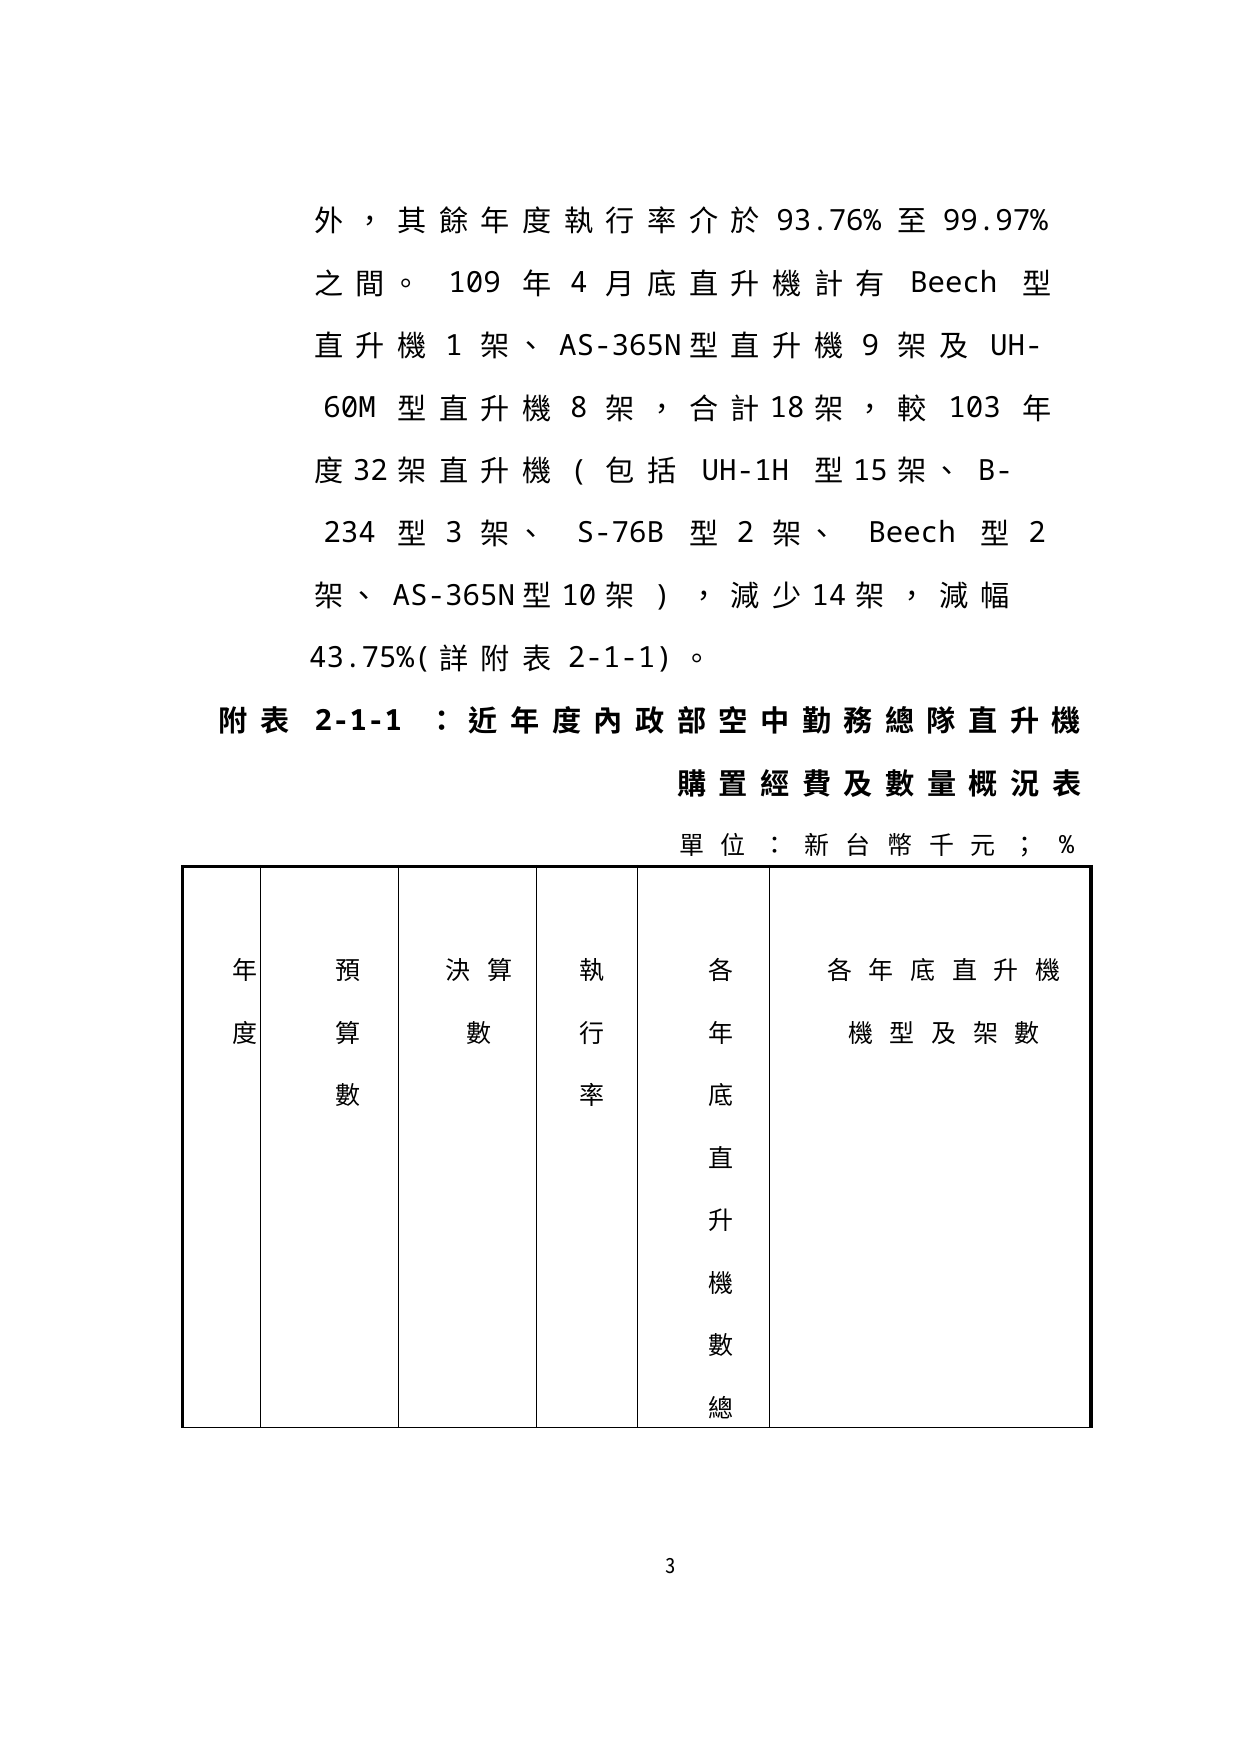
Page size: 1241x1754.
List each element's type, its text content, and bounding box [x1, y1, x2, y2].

table_header 各年底直升機機型及架數 [770, 868, 1089, 1427]
table_header 決算數 [399, 868, 536, 1427]
text 外，其餘年度執行率介於93.76%至99.97%之間。109年4月底直升機計有Beech型直升機1架、AS-365N型直升機9架及UH-60M型直升機8架，合計18架，較103年度32架直升機(包括UH-1H型15架、B-234型3架、S-76B型2架、Beech型2架、AS-365N型10架)，減少14架，減幅43.75%(詳附表2-1-1)。 [271, 177, 1058, 677]
table_header 年度 [184, 868, 260, 1427]
text 附表2-1-1：近年度內政部空中勤務總隊直升機購置經費及數量概況表 單位：新台幣千元；% [183, 677, 1087, 865]
table_header 各年底直升機數總 [638, 868, 769, 1427]
table_header 預算數 [261, 868, 398, 1427]
table_header 執行率 [537, 868, 637, 1427]
